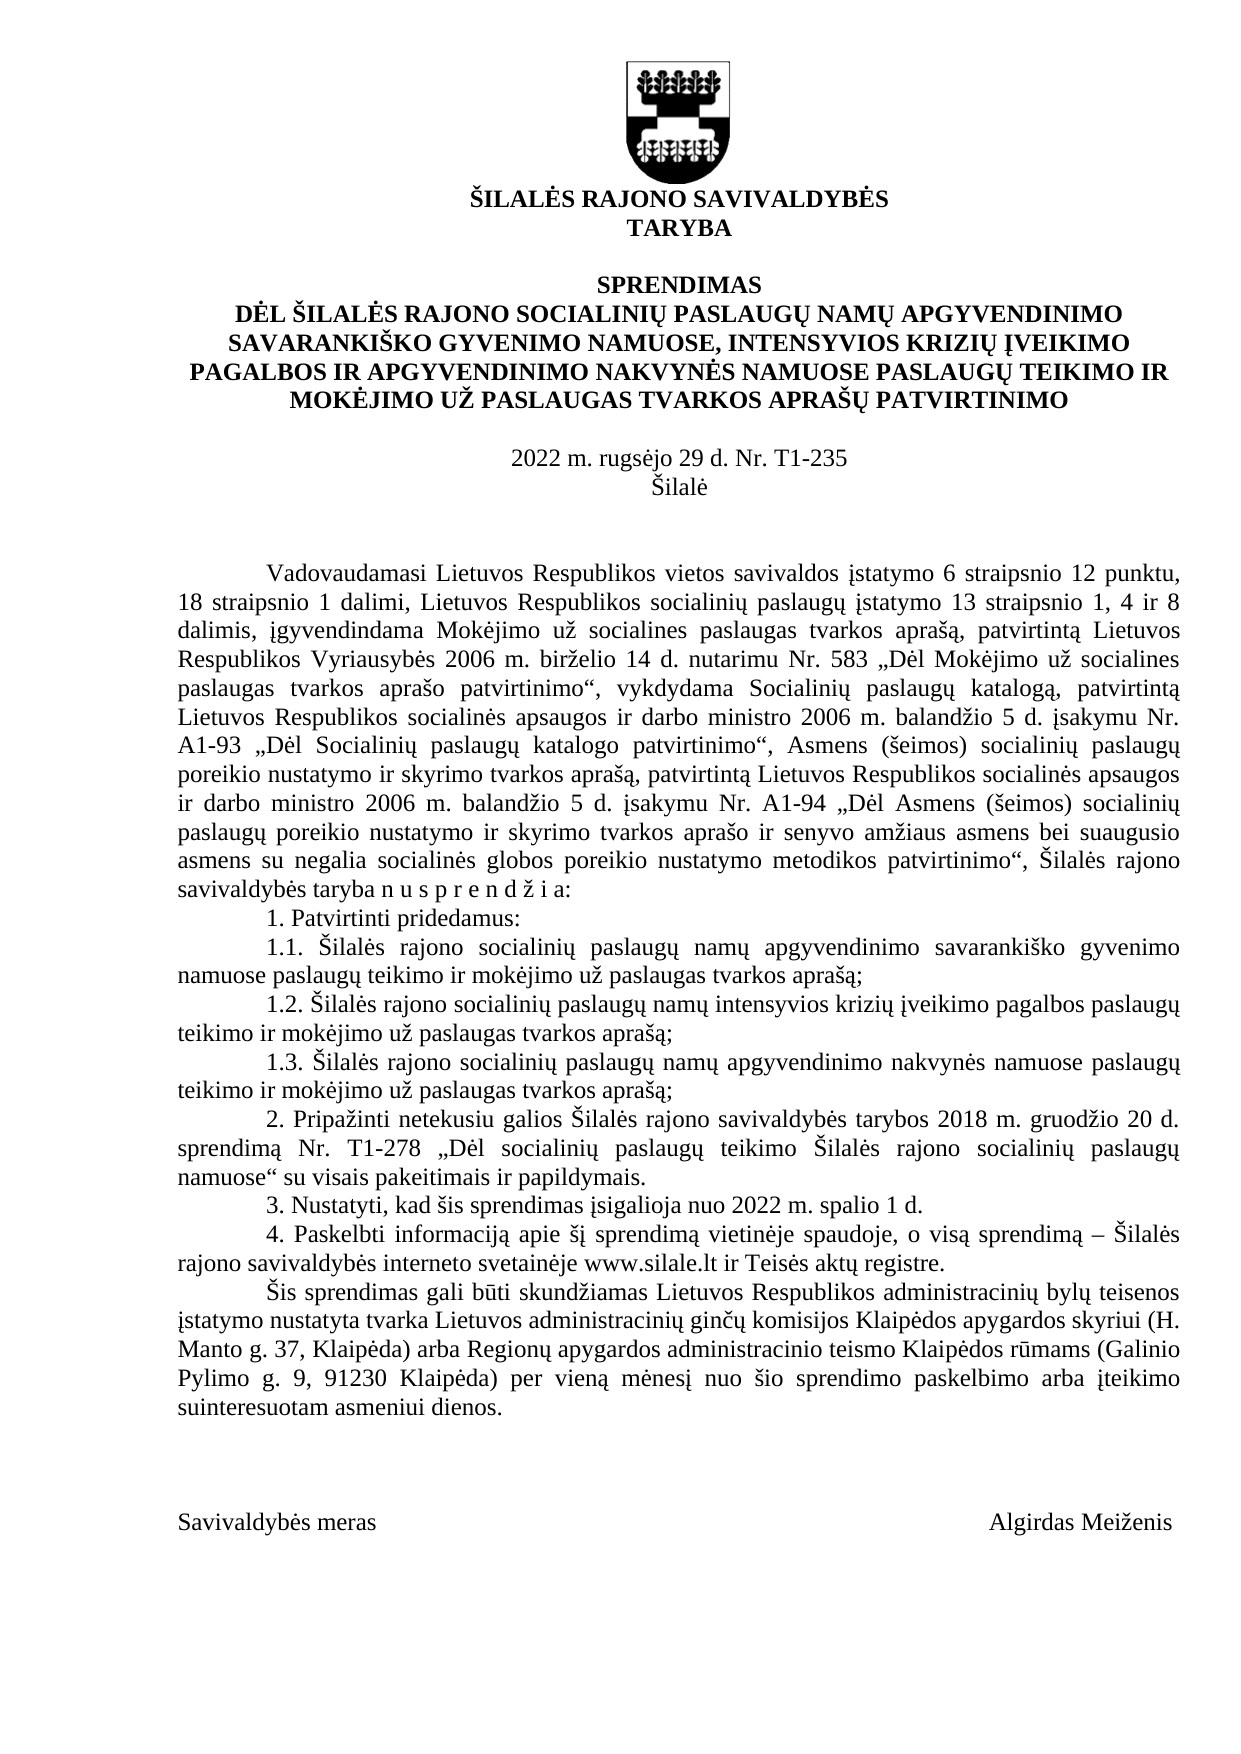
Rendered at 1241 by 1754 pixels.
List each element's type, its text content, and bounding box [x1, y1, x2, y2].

text DĖL ŠILALĖS RAJONO SOCIALINIŲ PASLAUGŲ NAMŲ APGYVENDINIMO SAVARANKIŠKO GYVENIMO NAMUOSE, INTENSYVIOS KRIZIŲ ĮVEIKIMO PAGALBOS IR APGYVENDINIMO NAKVYNĖS NAMUOSE PASLAUGŲ TEIKIMO IR MOKĖJIMO UŽ PASLAUGAS TVARKOS APRAŠŲ PATVIRTINIMO [177, 299, 1181, 414]
text 2. Pripažinti netekusiu galios Šilalės rajono savivaldybės tarybos 2018 m. gruodžio 20 d. sprendimą Nr. T1-278 „Dėl socialinių paslaugų teikimo Šilalės rajono socialinių paslaugų namuose“ su visais pakeitimais ir papildymais. [177, 1104, 1181, 1190]
text ŠILALĖS RAJONO SAVIVALDYBĖS [177, 184, 1181, 213]
text SPRENDIMAS [177, 270, 1181, 299]
text Šilalė [177, 472, 1181, 500]
text 1.3. Šilalės rajono socialinių paslaugų namų apgyvendinimo nakvynės namuose paslaugų teikimo ir mokėjimo už paslaugas tvarkos aprašą; [177, 1047, 1181, 1104]
text 1.1. Šilalės rajono socialinių paslaugų namų apgyvendinimo savarankiško gyvenimo namuose paslaugų teikimo ir mokėjimo už paslaugas tvarkos aprašą; [177, 932, 1181, 989]
text Savivaldybės meras Algirdas Meiženis [177, 1507, 1181, 1535]
text Vadovaudamasi Lietuvos Respublikos vietos savivaldos įstatymo 6 straipsnio 12 punktu, 18 straipsnio 1 dalimi, Lietuvos Respublikos socialinių paslaugų įstatymo 13 straipsnio 1, 4 ir 8 dalimis, įgyvendindama Mokėjimo už socialines paslaugas tvarkos aprašą, patvirtintą Lietuvos Respublikos Vyriausybės 2006 m. birželio 14 d. nutarimu Nr. 583 „Dėl Mokėjimo už socialines paslaugas tvarkos aprašo patvirtinimo“, vykdydama Socialinių paslaugų katalogą, patvirtintą Lietuvos Respublikos socialinės apsaugos ir darbo ministro 2006 m. balandžio 5 d. įsakymu Nr. A1-93 „Dėl Socialinių paslaugų katalogo patvirtinimo“, Asmens (šeimos) socialinių paslaugų poreikio nustatymo ir skyrimo tvarkos aprašą, patvirtintą Lietuvos Respublikos socialinės apsaugos ir darbo ministro 2006 m. balandžio 5 d. įsakymu Nr. A1-94 „Dėl Asmens (šeimos) socialinių paslaugų poreikio nustatymo ir skyrimo tvarkos aprašo ir senyvo amžiaus asmens bei suaugusio asmens su negalia socialinės globos poreikio nustatymo metodikos patvirtinimo“, Šilalės rajono savivaldybės taryba n u s p r e n d ž i a: [177, 558, 1181, 903]
text 1. Patvirtinti pridedamus: [177, 903, 1181, 932]
text 1.2. Šilalės rajono socialinių paslaugų namų intensyvios krizių įveikimo pagalbos paslaugų teikimo ir mokėjimo už paslaugas tvarkos aprašą; [177, 989, 1181, 1047]
text 3. Nustatyti, kad šis sprendimas įsigalioja nuo 2022 m. spalio 1 d. [177, 1190, 1181, 1219]
text Šis sprendimas gali būti skundžiamas Lietuvos Respublikos administracinių bylų teisenos įstatymo nustatyta tvarka Lietuvos administracinių ginčų komisijos Klaipėdos apygardos skyriui (H. Manto g. 37, Klaipėda) arba Regionų apygardos administracinio teismo Klaipėdos rūmams (Galinio Pylimo g. 9, 91230 Klaipėda) per vieną mėnesį nuo šio sprendimo paskelbimo arba įteikimo suinteresuotam asmeniui dienos. [177, 1277, 1181, 1420]
text TARYBA [177, 213, 1181, 242]
text 4. Paskelbti informaciją apie šį sprendimą vietinėje spaudoje, o visą sprendimą – Šilalės rajono savivaldybės interneto svetainėje www.silale.lt ir Teisės aktų registre. [177, 1219, 1181, 1277]
text 2022 m. rugsėjo 29 d. Nr. T1-235 [177, 443, 1181, 472]
